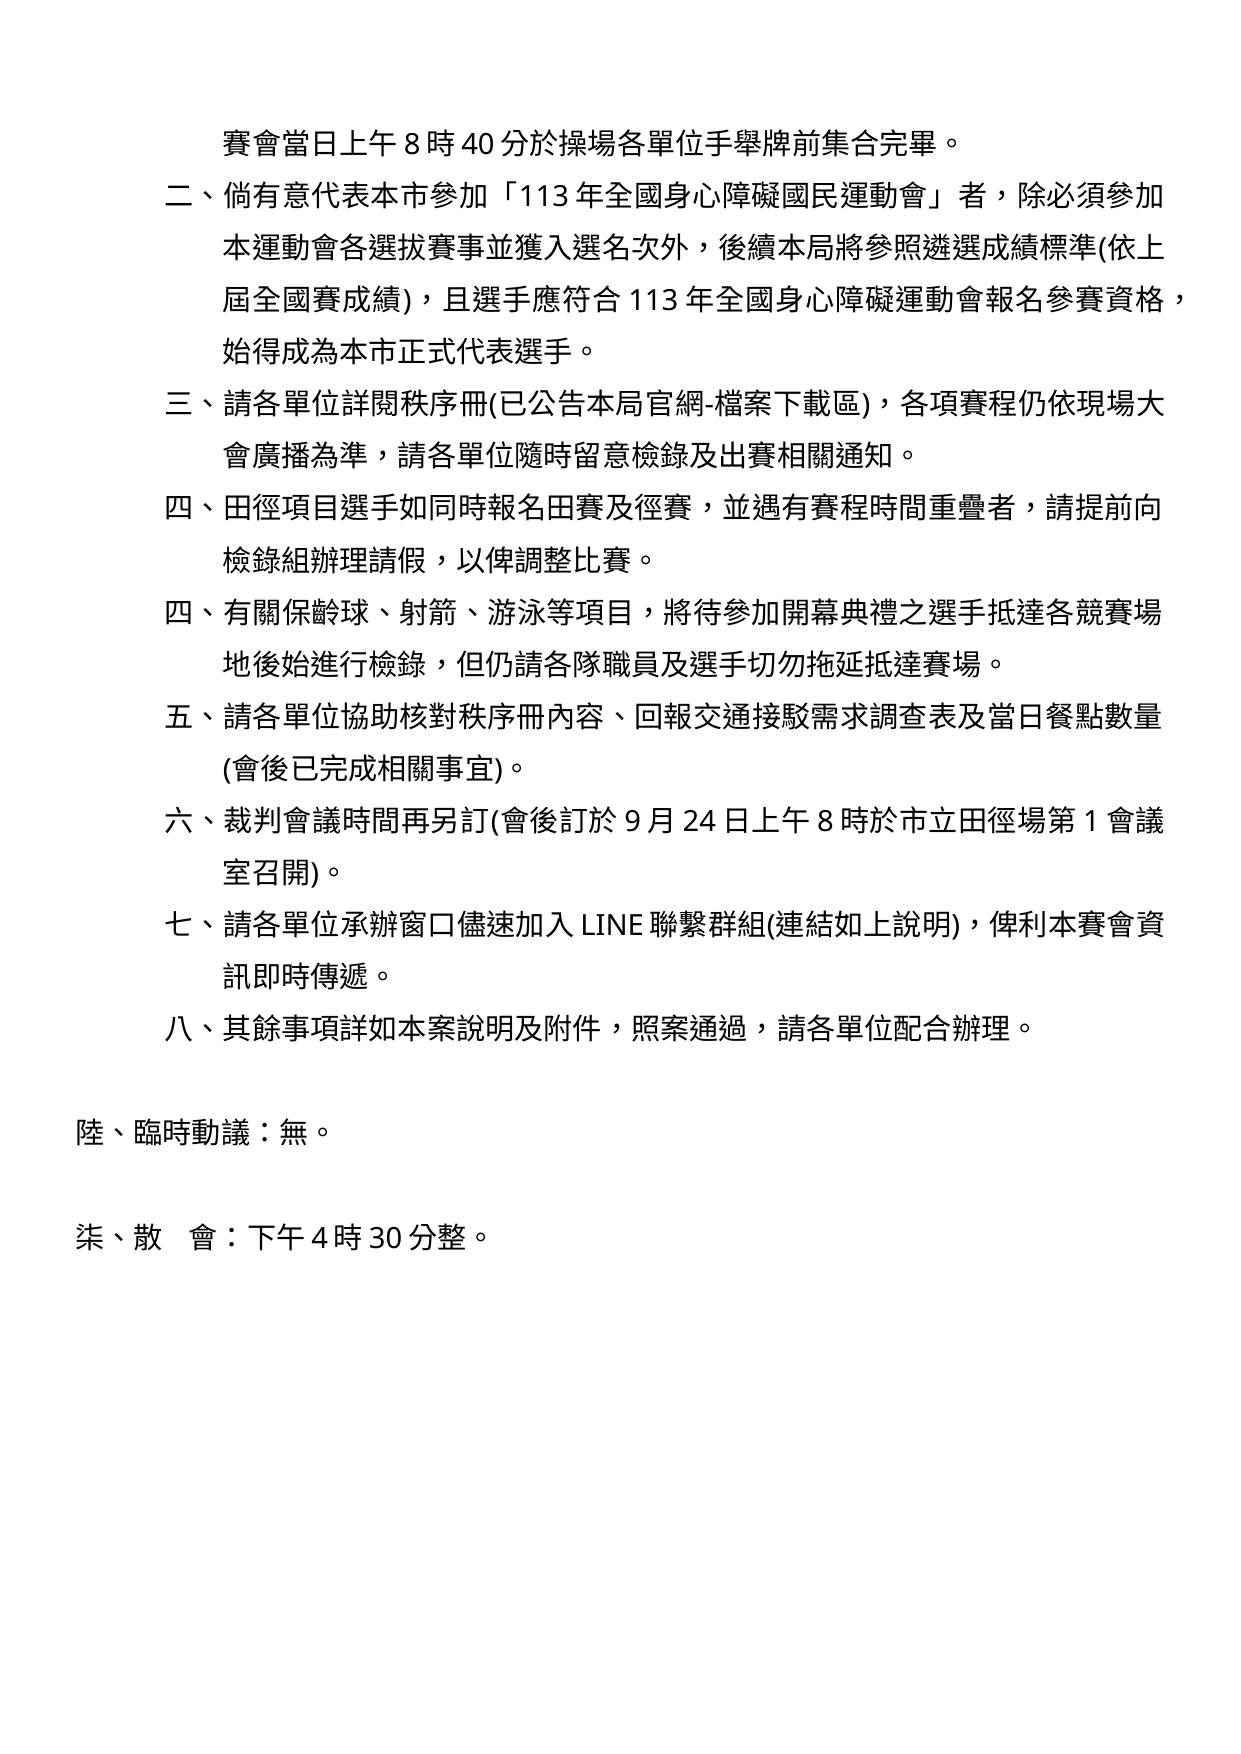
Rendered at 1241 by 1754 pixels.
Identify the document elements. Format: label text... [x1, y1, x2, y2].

text 二、倘有意代表本市參加「113年全國身心障礙國民運動會」者，除必須參加本運動會各選拔賽事並獲入選名次外，後續本局將參照遴選成績標準(依上屆全國賽成績)，且選手應符合113年全國身心障礙運動會報名參賽資格，始得成為本市正式代表選手。 [164, 165, 1165, 373]
text 陸、臨時動議：無。 [75, 1102, 1165, 1154]
text 六、裁判會議時間再另訂(會後訂於9月24日上午8時於市立田徑場第1會議室召開)。 [164, 790, 1165, 894]
text 柒、散 會：下午4時30分整。 [75, 1206, 1165, 1258]
text 八、其餘事項詳如本案說明及附件，照案通過，請各單位配合辦理。 [164, 998, 1165, 1050]
text 四、有關保齡球、射箭、游泳等項目，將待參加開幕典禮之選手抵達各競賽場地後始進行檢錄，但仍請各隊職員及選手切勿拖延抵達賽場。 [164, 581, 1165, 686]
text 四、田徑項目選手如同時報名田賽及徑賽，並遇有賽程時間重疊者，請提前向檢錄組辦理請假，以俾調整比賽。 [164, 477, 1165, 581]
text 七、請各單位承辦窗口儘速加入LINE聯繫群組(連結如上說明)，俾利本賽會資訊即時傳遞。 [164, 894, 1165, 998]
text 五、請各單位協助核對秩序冊內容、回報交通接駁需求調查表及當日餐點數量(會後已完成相關事宜)。 [164, 686, 1165, 790]
text 三、請各單位詳閱秩序冊(已公告本局官網-檔案下載區)，各項賽程仍依現場大會廣播為準，請各單位隨時留意檢錄及出賽相關通知。 [164, 373, 1165, 477]
text 賽會當日上午8時40分於操場各單位手舉牌前集合完畢。 [164, 113, 1165, 165]
